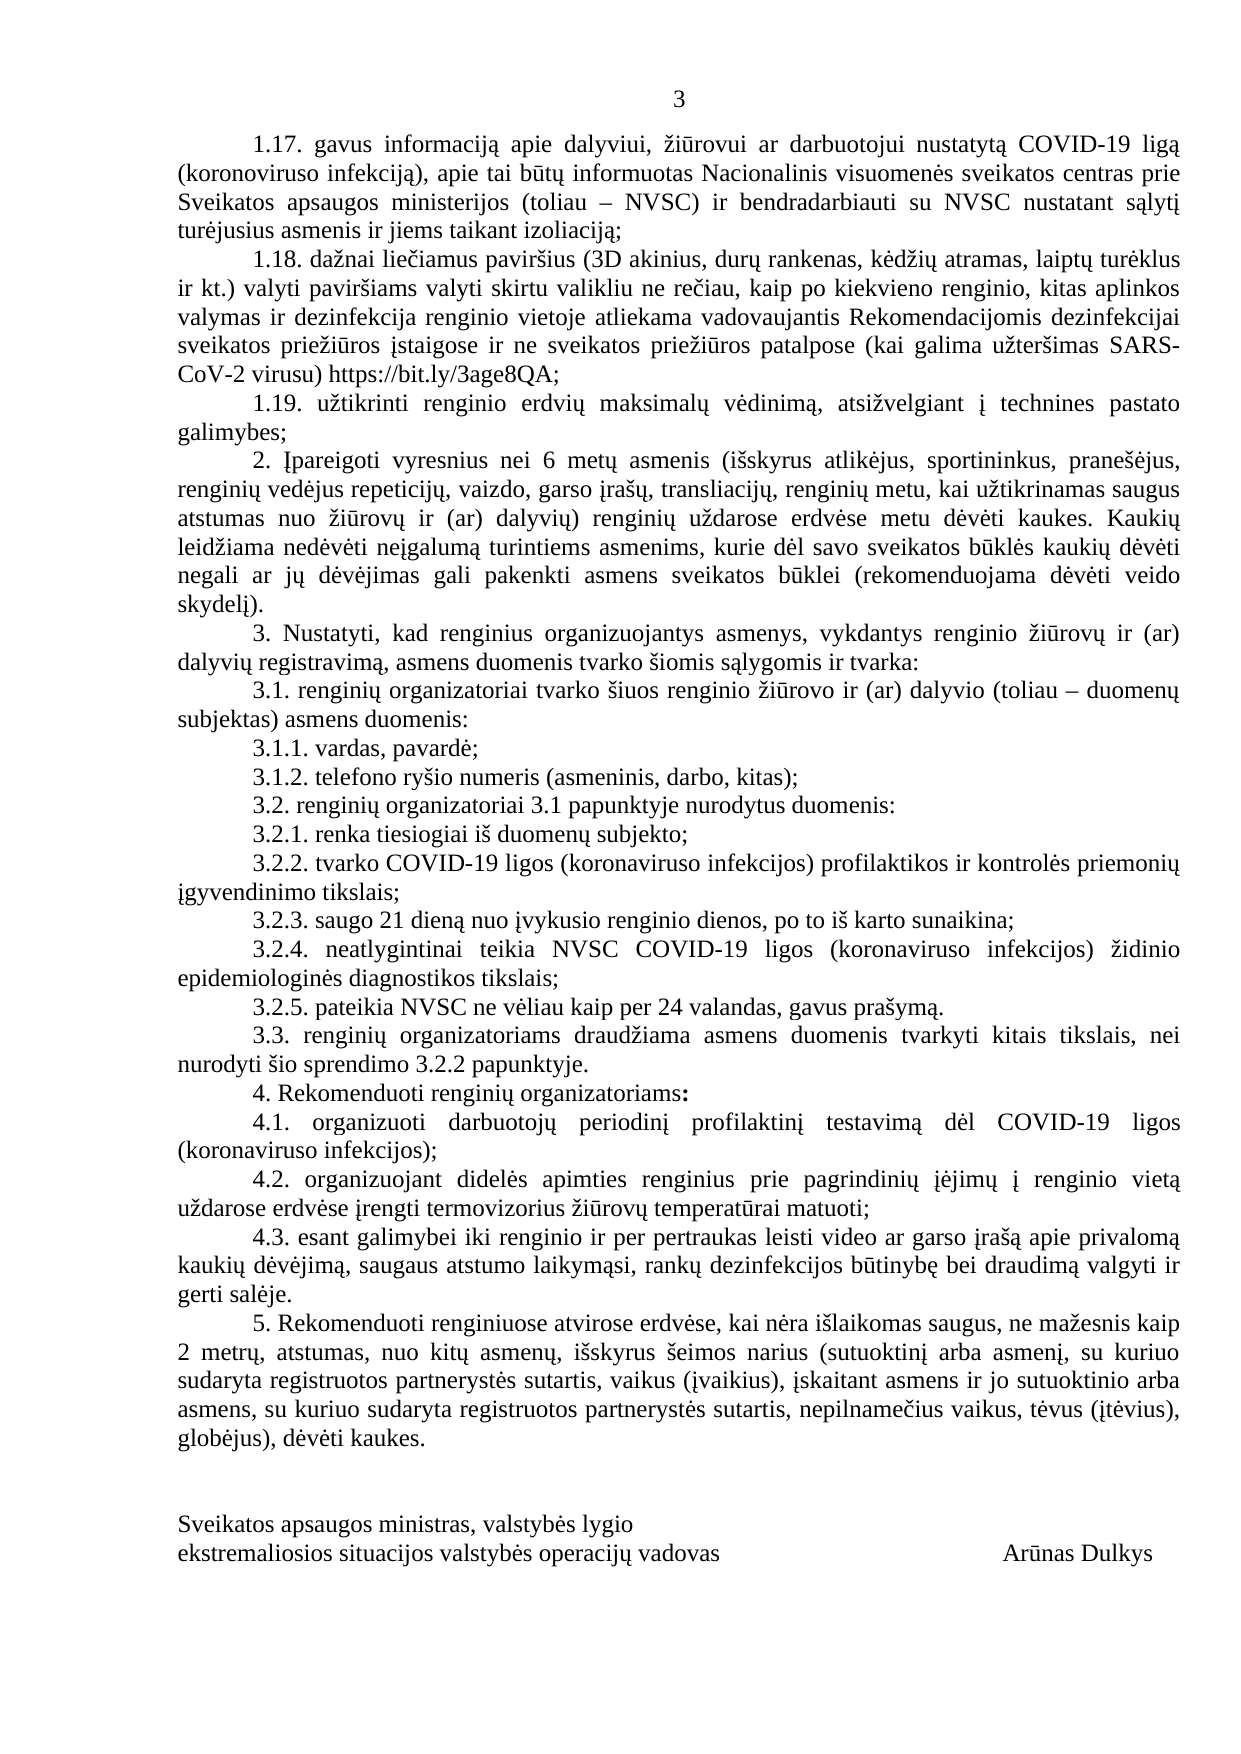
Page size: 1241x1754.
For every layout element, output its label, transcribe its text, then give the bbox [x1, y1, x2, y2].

text 5. Rekomenduoti renginiuose atvirose erdvėse, kai nėra išlaikomas saugus, ne mažesnis kaip 2 metrų, atstumas, nuo kitų asmenų, išskyrus šeimos narius (sutuoktinį arba asmenį, su kuriuo sudaryta registruotos partnerystės sutartis, vaikus (įvaikius), įskaitant asmens ir jo sutuoktinio arba asmens, su kuriuo sudaryta registruotos partnerystės sutartis, nepilnamečius vaikus, tėvus (įtėvius), globėjus), dėvėti kaukes. [177, 1308, 1181, 1452]
text 1.19. užtikrinti renginio erdvių maksimalų vėdinimą, atsižvelgiant į technines pastato galimybes; [177, 388, 1181, 445]
text 3. Nustatyti, kad renginius organizuojantys asmenys, vykdantys renginio žiūrovų ir (ar) dalyvių registravimą, asmens duomenis tvarko šiomis sąlygomis ir tvarka: [177, 618, 1181, 675]
text 3.2.5. pateikia NVSC ne vėliau kaip per 24 valandas, gavus prašymą. [177, 992, 1181, 1020]
text 3.2.3. saugo 21 dieną nuo įvykusio renginio dienos, po to iš karto sunaikina; [177, 905, 1181, 934]
text 3.2. renginių organizatoriai 3.1 papunktyje nurodytus duomenis: [177, 790, 1181, 819]
text Sveikatos apsaugos ministras, valstybės lygio [177, 1509, 1181, 1538]
text 3.3. renginių organizatoriams draudžiama asmens duomenis tvarkyti kitais tikslais, nei nurodyti šio sprendimo 3.2.2 papunktyje. [177, 1020, 1181, 1078]
text 2. Įpareigoti vyresnius nei 6 metų asmenis (išskyrus atlikėjus, sportininkus, pranešėjus, renginių vedėjus repeticijų, vaizdo, garso įrašų, transliacijų, renginių metu, kai užtikrinamas saugus atstumas nuo žiūrovų ir (ar) dalyvių) renginių uždarose erdvėse metu dėvėti kaukes. Kaukių leidžiama nedėvėti neįgalumą turintiems asmenims, kurie dėl savo sveikatos būklės kaukių dėvėti negali ar jų dėvėjimas gali pakenkti asmens sveikatos būklei (rekomenduojama dėvėti veido skydelį). [177, 445, 1181, 618]
text 4.2. organizuojant didelės apimties renginius prie pagrindinių įėjimų į renginio vietą uždarose erdvėse įrengti termovizorius žiūrovų temperatūrai matuoti; [177, 1164, 1181, 1222]
text 3.1.1. vardas, pavardė; [177, 733, 1181, 762]
text 4.1. organizuoti darbuotojų periodinį profilaktinį testavimą dėl COVID-19 ligos (koronaviruso infekcijos); [177, 1107, 1181, 1164]
text 4. Rekomenduoti renginių organizatoriams: [177, 1078, 1181, 1107]
text 4.3. esant galimybei iki renginio ir per pertraukas leisti video ar garso įrašą apie privalomą kaukių dėvėjimą, saugaus atstumo laikymąsi, rankų dezinfekcijos būtinybę bei draudimą valgyti ir gerti salėje. [177, 1222, 1181, 1308]
text 3.2.2. tvarko COVID-19 ligos (koronaviruso infekcijos) profilaktikos ir kontrolės priemonių įgyvendinimo tikslais; [177, 848, 1181, 905]
text ekstremaliosios situacijos valstybės operacijų vadovas Arūnas Dulkys [177, 1538, 1181, 1567]
text 3.1.2. telefono ryšio numeris (asmeninis, darbo, kitas); [177, 762, 1181, 790]
text 1.18. dažnai liečiamus paviršius (3D akinius, durų rankenas, kėdžių atramas, laiptų turėklus ir kt.) valyti paviršiams valyti skirtu valikliu ne rečiau, kaip po kiekvieno renginio, kitas aplinkos valymas ir dezinfekcija renginio vietoje atliekama vadovaujantis Rekomendacijomis dezinfekcijai sveikatos priežiūros įstaigose ir ne sveikatos priežiūros patalpose (kai galima užteršimas SARS-CoV-2 virusu) https://bit.ly/3age8QA; [177, 244, 1181, 388]
text 3.2.1. renka tiesiogiai iš duomenų subjekto; [177, 819, 1181, 848]
text 3.2.4. neatlygintinai teikia NVSC COVID-19 ligos (koronaviruso infekcijos) židinio epidemiologinės diagnostikos tikslais; [177, 934, 1181, 992]
text 3.1. renginių organizatoriai tvarko šiuos renginio žiūrovo ir (ar) dalyvio (toliau – duomenų subjektas) asmens duomenis: [177, 675, 1181, 733]
text 1.17. gavus informaciją apie dalyviui, žiūrovui ar darbuotojui nustatytą COVID-19 ligą (koronoviruso infekciją), apie tai būtų informuotas Nacionalinis visuomenės sveikatos centras prie Sveikatos apsaugos ministerijos (toliau – NVSC) ir bendradarbiauti su NVSC nustatant sąlytį turėjusius asmenis ir jiems taikant izoliaciją; [177, 129, 1181, 244]
